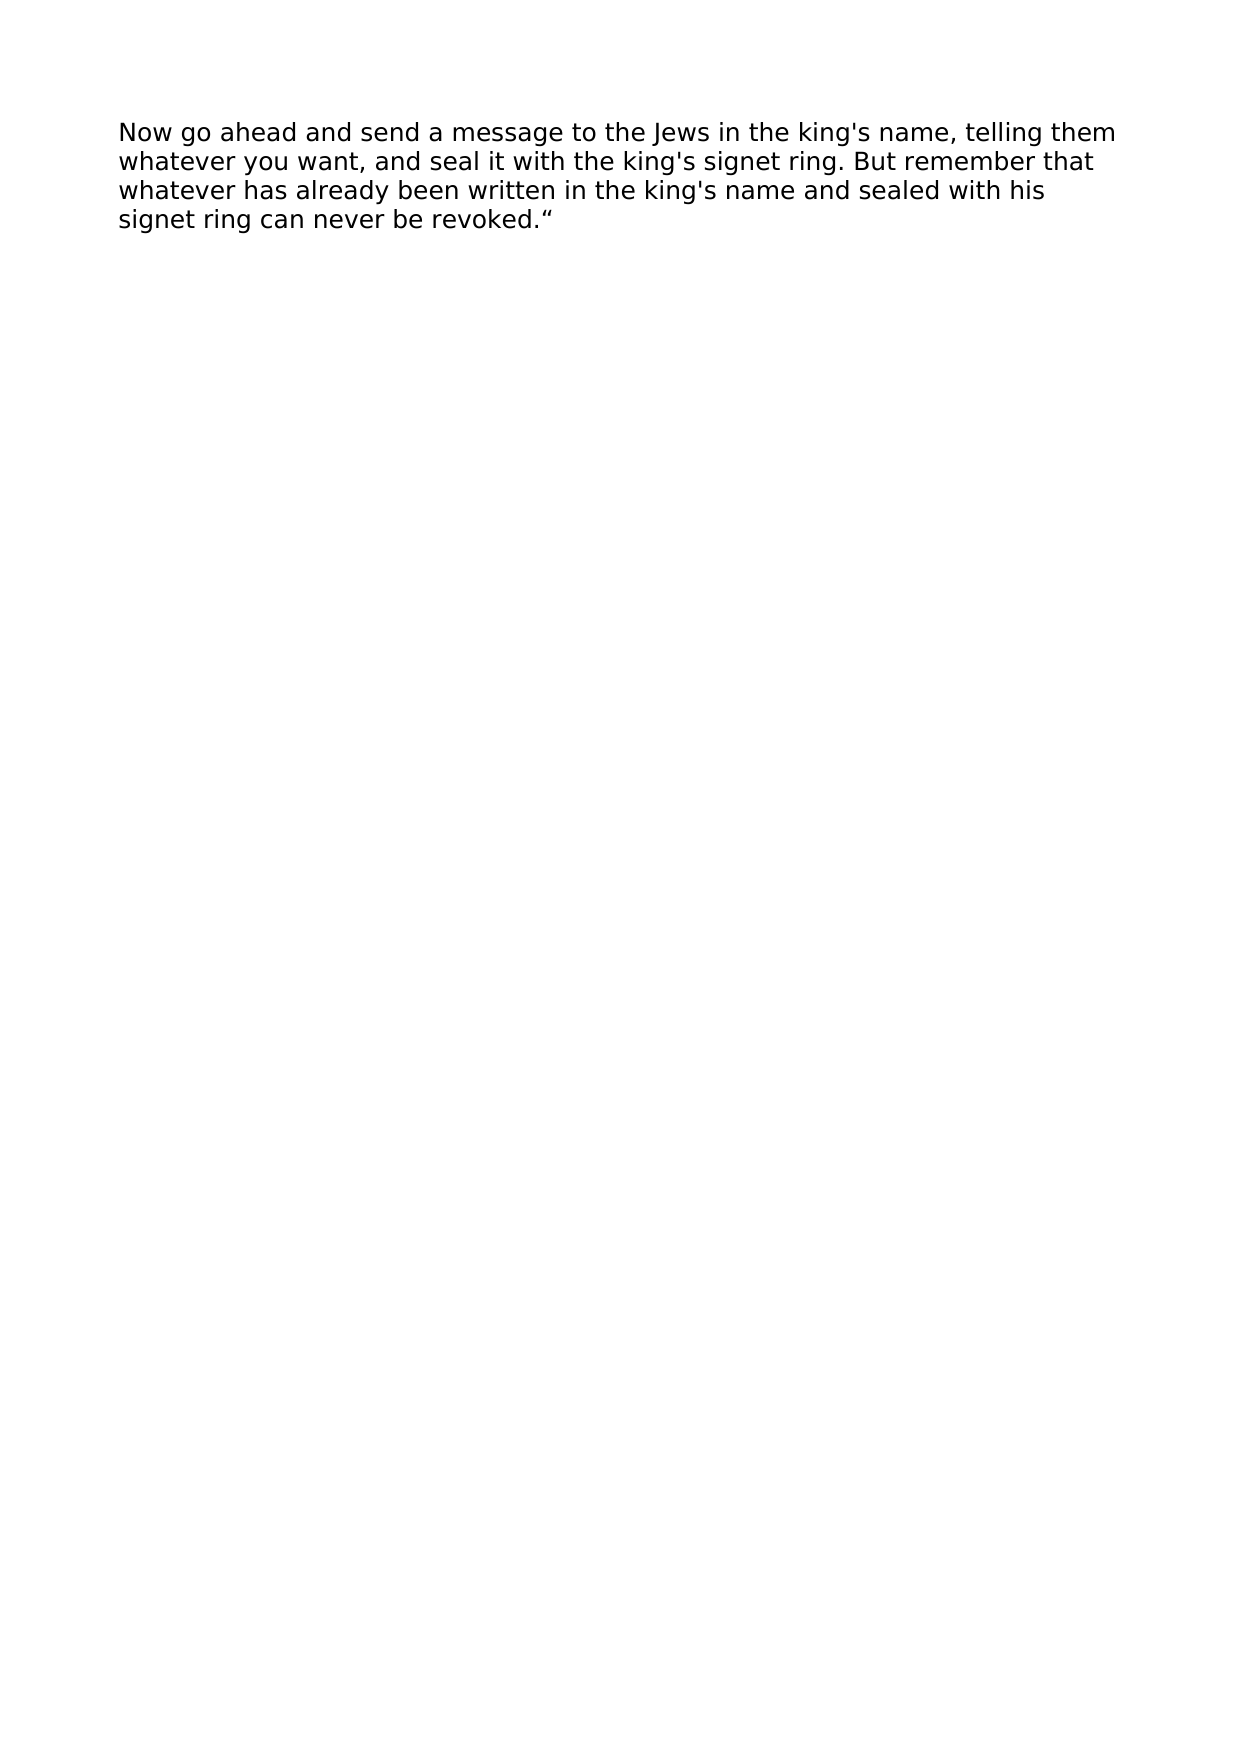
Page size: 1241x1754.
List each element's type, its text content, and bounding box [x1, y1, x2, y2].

text Now go ahead and send a message to the Jews in the king's name, telling them whatever you want, and seal it with the king's signet ring. But remember that whatever has already been written in the king's name and sealed with his signet ring can never be revoked.“ [118, 118, 1122, 235]
